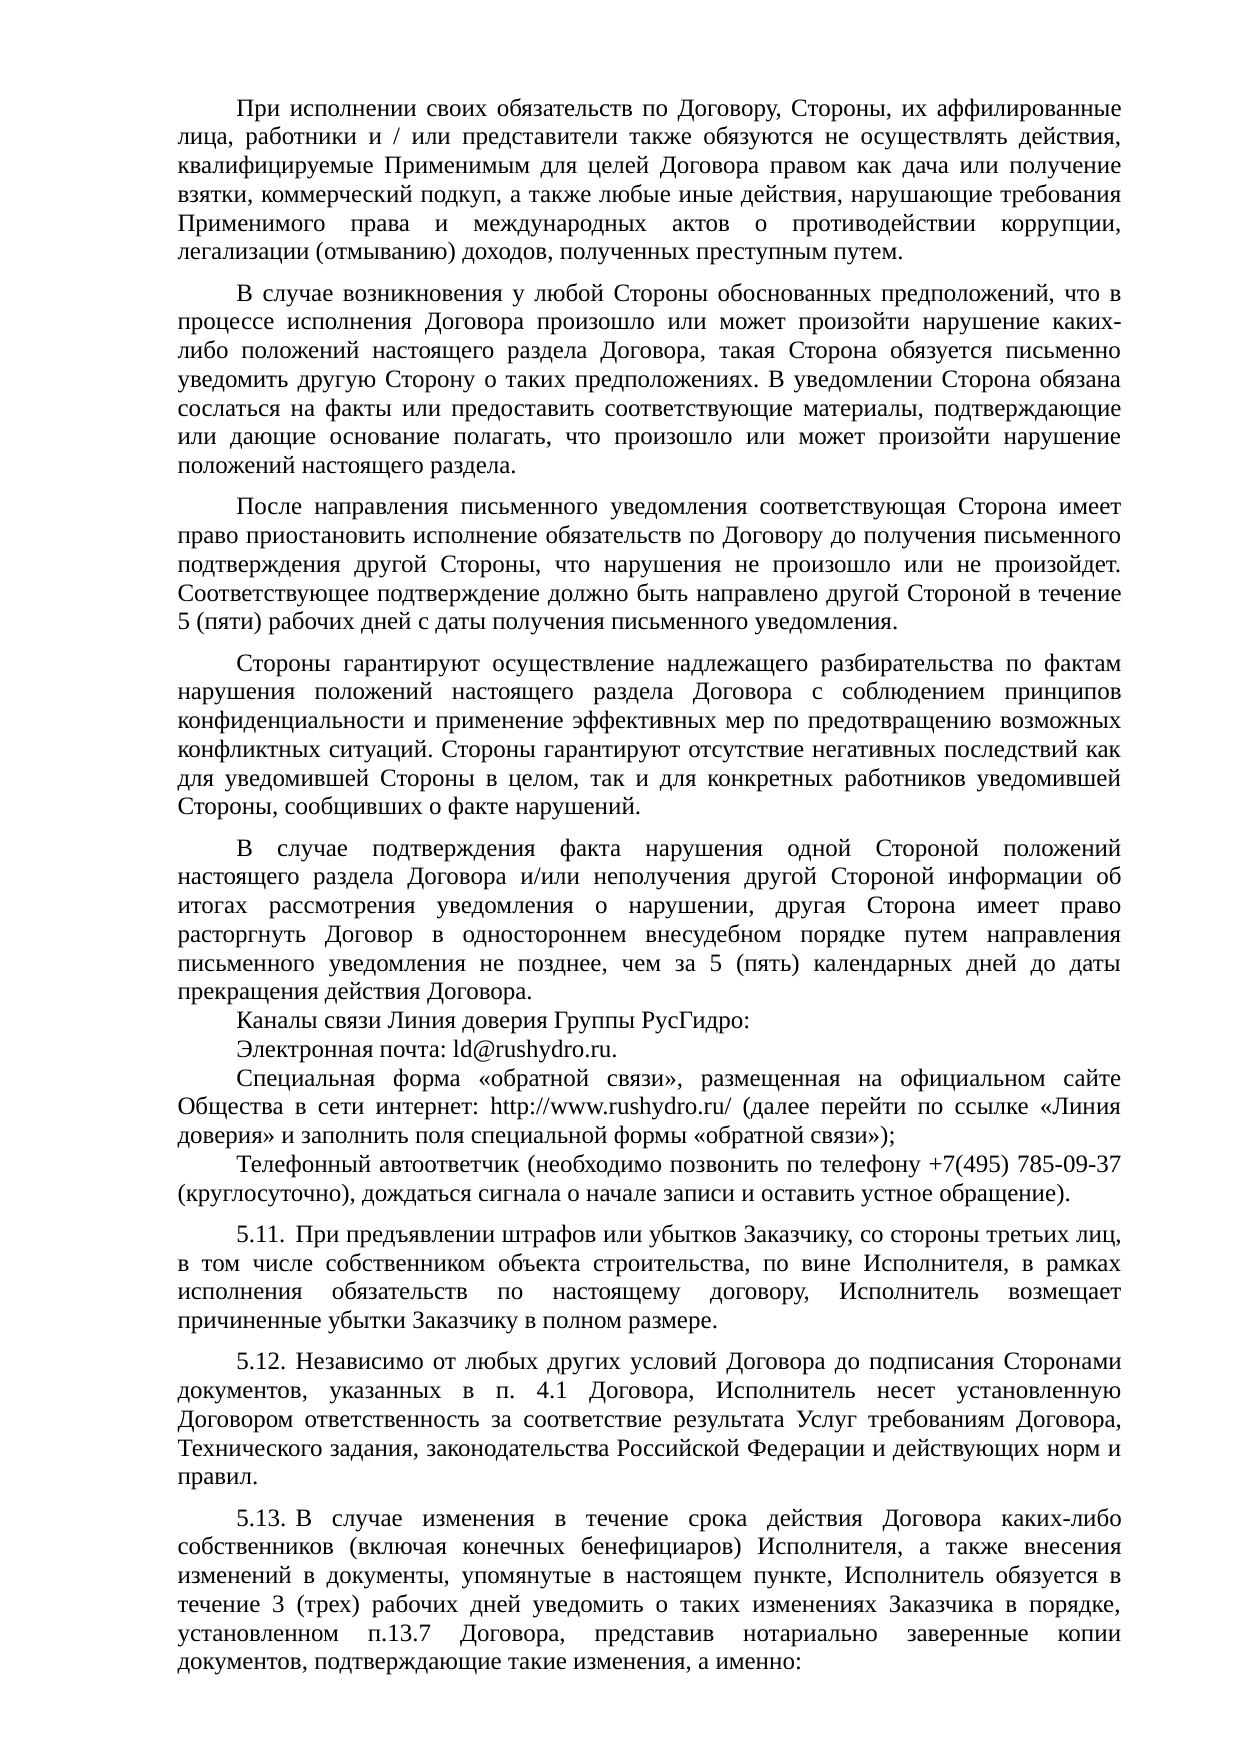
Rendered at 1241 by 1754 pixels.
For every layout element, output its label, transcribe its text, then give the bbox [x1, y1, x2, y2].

text Специальная форма «обратной связи», размещенная на официальном сайте Общества в сети интернет: http://www.rushydro.ru/ (далее перейти по ссылке «Линия доверия» и заполнить поля специальной формы «обратной связи»); [177, 1063, 1122, 1149]
text После направления письменного уведомления соответствующая Сторона имеет право приостановить исполнение обязательств по Договору до получения письменного подтверждения другой Стороны, что нарушения не произошло или не произойдет. Соответствующее подтверждение должно быть направлено другой Стороной в течение 5 (пяти) рабочих дней с даты получения письменного уведомления. [177, 491, 1122, 635]
text В случае подтверждения факта нарушения одной Стороной положений настоящего раздела Договора и/или неполучения другой Стороной информации об итогах рассмотрения уведомления о нарушении, другая Сторона имеет право расторгнуть Договор в одностороннем внесудебном порядке путем направления письменного уведомления не позднее, чем за 5 (пять) календарных дней до даты прекращения действия Договора. [177, 833, 1122, 1005]
text Телефонный автоответчик (необходимо позвонить по телефону +7(495) 785-09-37 (круглосуточно), дождаться сигнала о начале записи и оставить устное обращение). [177, 1149, 1122, 1206]
text Каналы связи Линия доверия Группы РусГидро: [177, 1005, 1122, 1034]
text При исполнении своих обязательств по Договору, Стороны, их аффилированные лица, работники и / или представители также обязуются не осуществлять действия, квалифицируемые Применимым для целей Договора правом как дача или получение взятки, коммерческий подкуп, а также любые иные действия, нарушающие требования Применимого права и международных актов о противодействии коррупции, легализации (отмыванию) доходов, полученных преступным путем. [177, 93, 1122, 265]
list В случае изменения в течение срока действия Договора каких-либо собственников (включая конечных бенефициаров) Исполнителя, а также внесения изменений в документы, упомянутые в настоящем пункте, Исполнитель обязуется в течение 3 (трех) рабочих дней уведомить о таких изменениях Заказчика в порядке, установленном п.13.7 Договора, представив нотариально заверенные копии документов, подтверждающие такие изменения, а именно: [177, 1503, 1122, 1675]
list При предъявлении штрафов или убытков Заказчику, со стороны третьих лиц, в том числе собственником объекта строительства, по вине Исполнителя, в рамках исполнения обязательств по настоящему договору, Исполнитель возмещает причиненные убытки Заказчику в полном размере. [177, 1219, 1122, 1334]
list Независимо от любых других условий Договора до подписания Сторонами документов, указанных в п. 4.1 Договора, Исполнитель несет установленную Договором ответственность за соответствие результата Услуг требованиям Договора, Технического задания, законодательства Российской Федерации и действующих норм и правил. [177, 1346, 1122, 1490]
text Стороны гарантируют осуществление надлежащего разбирательства по фактам нарушения положений настоящего раздела Договора с соблюдением принципов конфиденциальности и применение эффективных мер по предотвращению возможных конфликтных ситуаций. Стороны гарантируют отсутствие негативных последствий как для уведомившей Стороны в целом, так и для конкретных работников уведомившей Стороны, сообщивших о факте нарушений. [177, 648, 1122, 820]
text В случае возникновения у любой Стороны обоснованных предположений, что в процессе исполнения Договора произошло или может произойти нарушение каких-либо положений настоящего раздела Договора, такая Сторона обязуется письменно уведомить другую Сторону о таких предположениях. В уведомлении Сторона обязана сослаться на факты или предоставить соответствующие материалы, подтверждающие или дающие основание полагать, что произошло или может произойти нарушение положений настоящего раздела. [177, 278, 1122, 479]
text Электронная почта: ld@rushydro.ru. [177, 1034, 1122, 1063]
